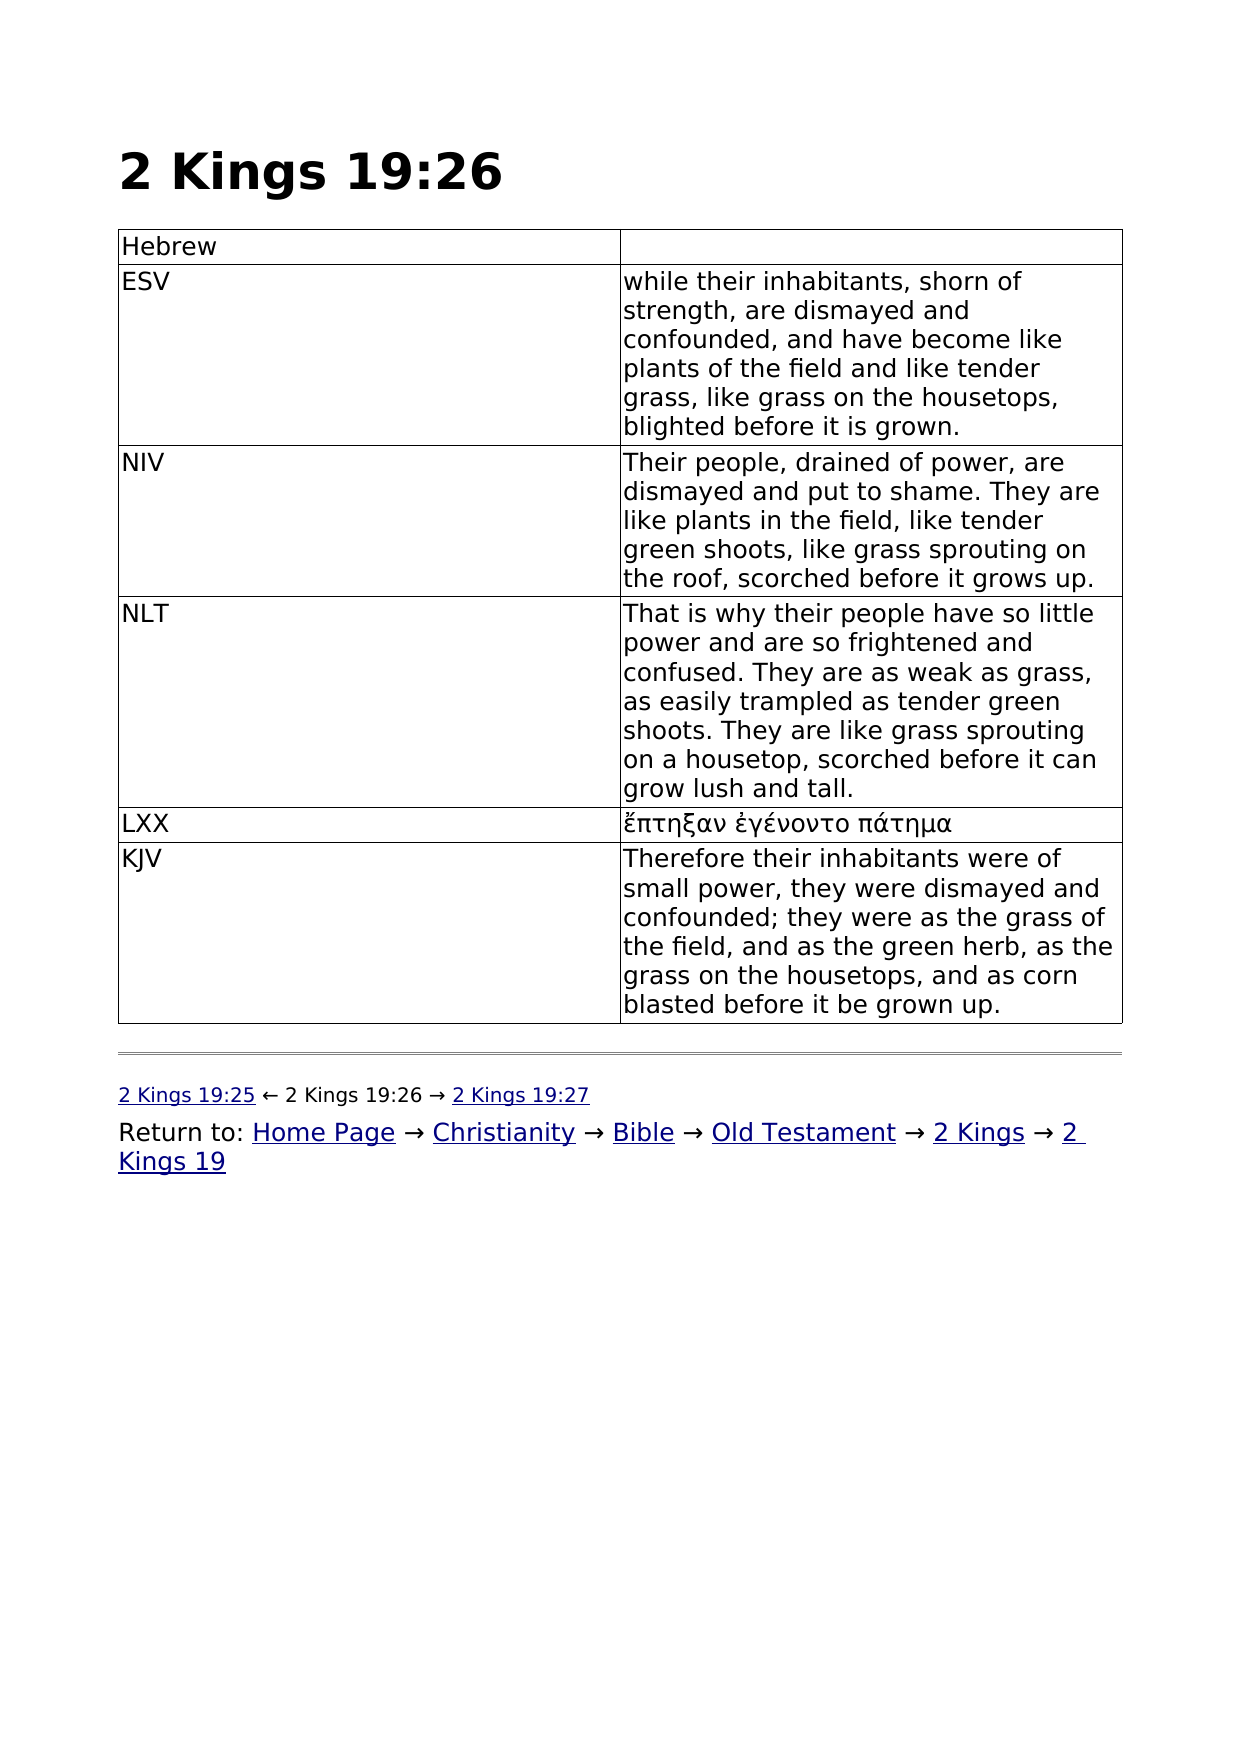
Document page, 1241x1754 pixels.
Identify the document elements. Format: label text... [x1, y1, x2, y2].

table_cell KJV [119, 843, 620, 1023]
table_cell ἔπτηξαν ἐγένοντο πάτημα [621, 808, 1122, 842]
table_header Hebrew [119, 230, 620, 264]
table_cell NLT [119, 597, 620, 807]
table_cell Their people, drained of power, are dismayed and put to shame. They are like plants in the field, like tender green shoots, like grass sprouting on the roof, scorched before it grows up. [621, 446, 1122, 596]
table_cell LXX [119, 808, 620, 842]
table_cell while their inhabitants, shorn of strength, are dismayed and confounded, and have become like plants of the field and like tender grass, like grass on the housetops, blighted before it is grown. [621, 265, 1122, 445]
table_header [621, 230, 1122, 264]
table_cell Therefore their inhabitants were of small power, they were dismayed and confounded; they were as the grass of the field, and as the green herb, as the grass on the housetops, and as corn blasted before it be grown up. [621, 843, 1122, 1023]
table_cell ESV [119, 265, 620, 445]
subtitle 2 Kings 19:26 [118, 143, 1122, 201]
table_cell NIV [119, 446, 620, 596]
text Return to: Home Page → Christianity → Bible → Old Testament → 2 Kings → 2 Kings 19 [118, 1118, 1122, 1176]
text 2 Kings 19:25 ← 2 Kings 19:26 → 2 Kings 19:27 [118, 1084, 1122, 1118]
table_cell That is why their people have so little power and are so frightened and confused. They are as weak as grass, as easily trampled as tender green shoots. They are like grass sprouting on a housetop, scorched before it can grow lush and tall. [621, 597, 1122, 807]
